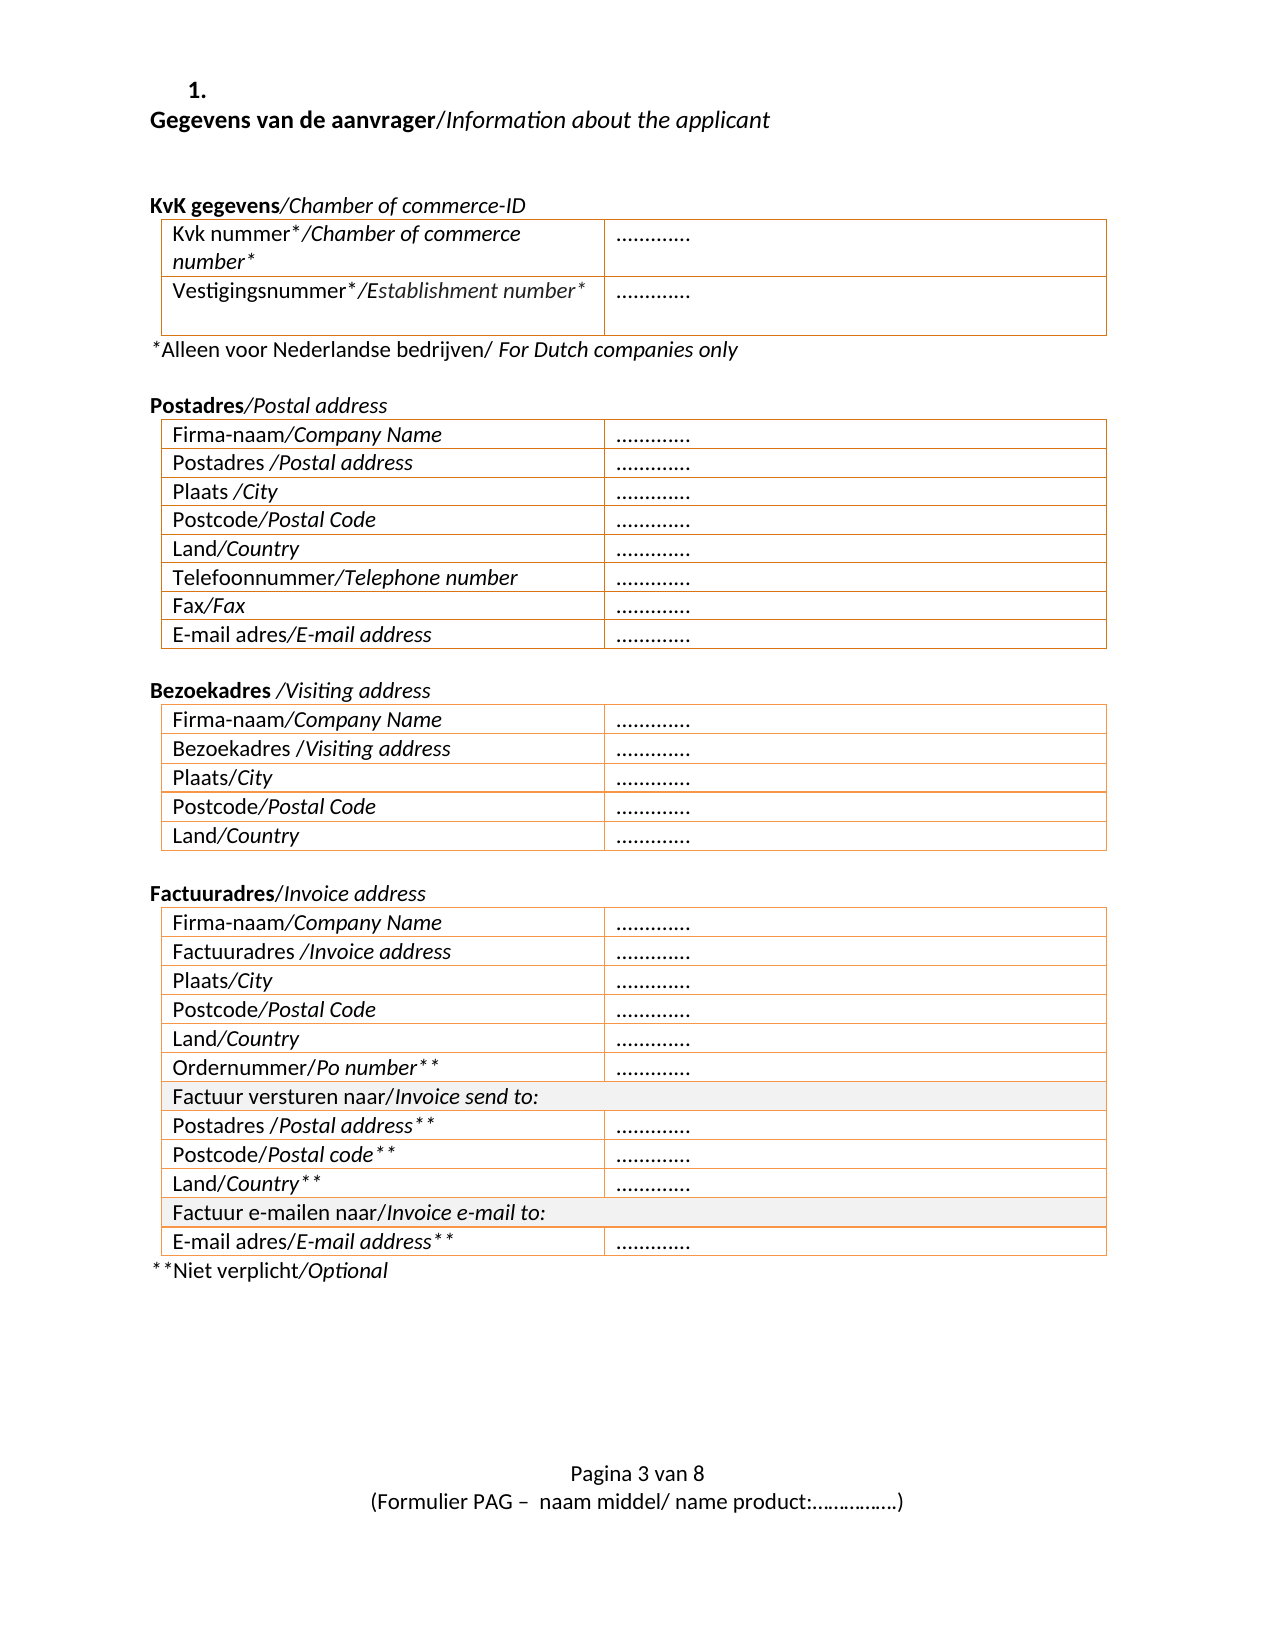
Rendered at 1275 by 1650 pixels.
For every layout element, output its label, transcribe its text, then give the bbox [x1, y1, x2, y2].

table_cell Plaats/City [162, 764, 604, 791]
table_cell ............. [605, 822, 1106, 849]
table_cell Ordernummer/Po number** [162, 1053, 604, 1081]
text *Alleen voor Nederlandse bedrijven/ For Dutch companies only [150, 335, 1125, 363]
table_cell ............. [605, 764, 1106, 791]
table_cell Postadres /Postal address** [162, 1111, 604, 1139]
text KvK gegevens/Chamber of commerce-ID [150, 191, 1125, 219]
table_cell Land/Country [162, 535, 604, 562]
table_header Kvk nummer*/Chamber of commerce number* [162, 220, 604, 276]
table_header ............. [605, 220, 1106, 276]
table_cell Land/Country [162, 822, 604, 849]
table_cell Postcode/Postal Code [162, 506, 604, 533]
table_cell ............. [605, 1053, 1106, 1081]
text Postadres/Postal address [150, 391, 1125, 419]
table_cell ............. [605, 277, 1106, 335]
table_cell Land/Country [162, 1024, 604, 1052]
table_cell ............. [605, 1111, 1106, 1139]
table_cell Postadres /Postal address [162, 449, 604, 476]
table_cell Factuur versturen naar/Invoice send to: [162, 1082, 1106, 1110]
table_cell E-mail adres/E-mail address [162, 620, 604, 648]
table_cell ............. [605, 966, 1106, 994]
table_header ............. [605, 908, 1106, 936]
table_cell ............. [605, 478, 1106, 505]
table_cell Postcode/Postal Code [162, 995, 604, 1023]
table_header ............. [605, 705, 1106, 733]
table_cell Fax/Fax [162, 592, 604, 619]
table_cell Postcode/Postal Code [162, 793, 604, 821]
table_cell ............. [605, 592, 1106, 619]
table_header Firma-naam/Company Name [162, 908, 604, 936]
table_cell ............. [605, 793, 1106, 821]
table_cell Plaats /City [162, 478, 604, 505]
table_cell ............. [605, 563, 1106, 591]
table_cell ............. [605, 535, 1106, 562]
table_cell ............. [605, 1228, 1106, 1255]
table_cell Plaats/City [162, 966, 604, 994]
table_cell ............. [605, 1024, 1106, 1052]
text Factuuradres/Invoice address [150, 879, 1125, 907]
text **Niet verplicht/Optional [150, 1256, 1125, 1284]
table_cell Vestigingsnummer*/Establishment number* [162, 277, 604, 335]
table_header Firma-naam/Company Name [162, 705, 604, 733]
table_cell Postcode/Postal code** [162, 1140, 604, 1168]
table_cell ............. [605, 734, 1106, 762]
table_cell E-mail adres/E-mail address** [162, 1228, 604, 1255]
table_header Firma-naam/Company Name [162, 420, 604, 448]
table_cell ............. [605, 620, 1106, 648]
table_cell ............. [605, 1140, 1106, 1168]
table_cell ............. [605, 449, 1106, 476]
table_header ............. [605, 420, 1106, 448]
text Gegevens van de aanvrager/Information about the applicant [150, 104, 1125, 135]
table_cell ............. [605, 995, 1106, 1023]
text Bezoekadres /Visiting address [150, 676, 1125, 704]
table_cell ............. [605, 506, 1106, 533]
table_cell ............. [605, 1169, 1106, 1197]
table_cell Telefoonnummer/Telephone number [162, 563, 604, 591]
table_cell Bezoekadres /Visiting address [162, 734, 604, 762]
table_cell Land/Country** [162, 1169, 604, 1197]
table_cell ............. [605, 937, 1106, 965]
table_cell Factuur e-mailen naar/Invoice e-mail to: [162, 1198, 1106, 1226]
table_cell Factuuradres /Invoice address [162, 937, 604, 965]
